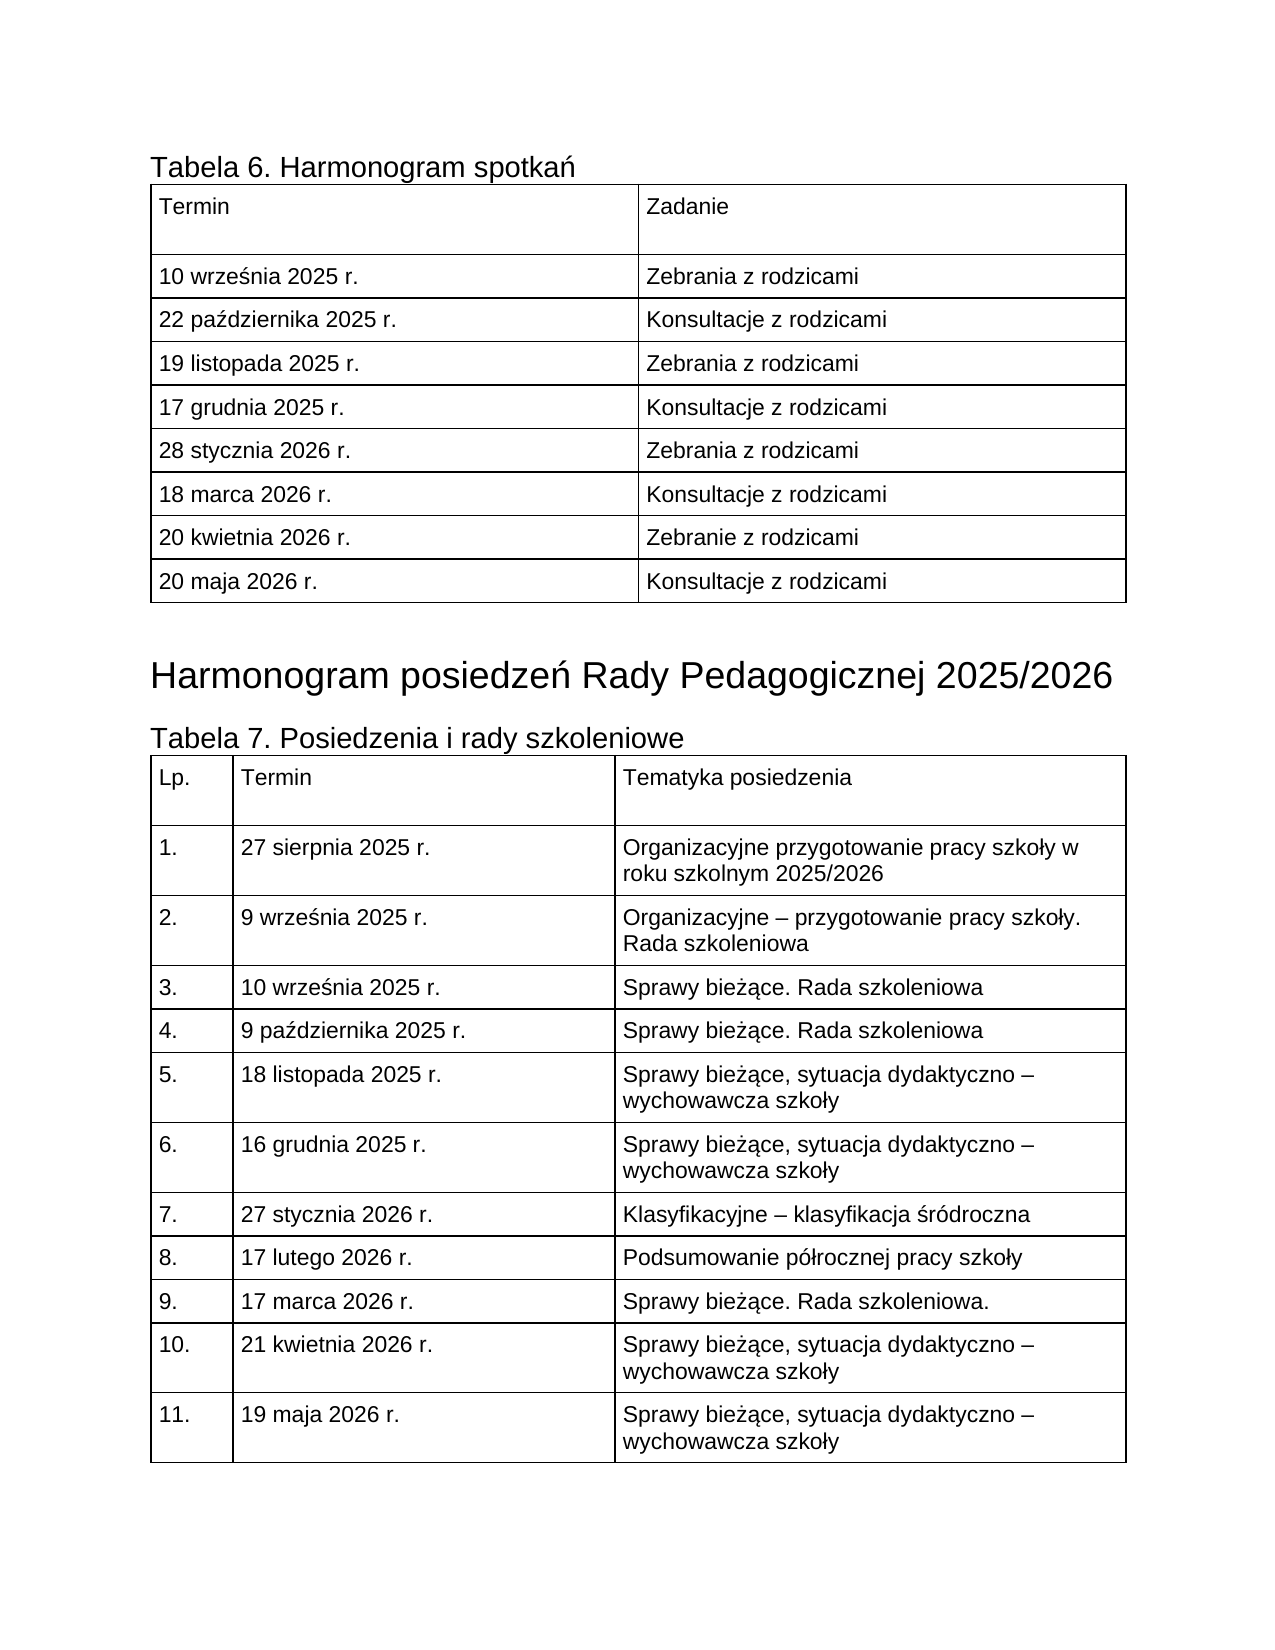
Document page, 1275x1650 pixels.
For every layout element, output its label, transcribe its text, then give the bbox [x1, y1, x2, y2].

table_header Lp. [152, 756, 232, 825]
table_cell Podsumowanie półrocznej pracy szkoły [616, 1237, 1125, 1278]
table_cell 22 października 2025 r. [152, 299, 638, 341]
table_cell Konsultacje z rodzicami [639, 560, 1125, 602]
table_cell 9 września 2025 r. [234, 896, 614, 964]
table_cell 9 października 2025 r. [234, 1010, 614, 1052]
table_cell Konsultacje z rodzicami [639, 299, 1125, 341]
table_cell Sprawy bieżące, sytuacja dydaktyczno – wychowawcza szkoły [616, 1123, 1125, 1191]
table_header Termin [152, 185, 638, 253]
table_cell Konsultacje z rodzicami [639, 386, 1125, 428]
table_cell 18 marca 2026 r. [152, 473, 638, 515]
table_header Tematyka posiedzenia [616, 756, 1125, 825]
table_cell 21 kwietnia 2026 r. [234, 1324, 614, 1392]
table_cell Sprawy bieżące, sytuacja dydaktyczno – wychowawcza szkoły [616, 1393, 1125, 1462]
table_cell 10 września 2025 r. [152, 255, 638, 297]
table_cell 1. [152, 826, 232, 894]
table_cell 5. [152, 1053, 232, 1121]
table_cell 7. [152, 1193, 232, 1235]
table_cell Zebrania z rodzicami [639, 255, 1125, 297]
table_cell 20 maja 2026 r. [152, 560, 638, 602]
table_cell Zebrania z rodzicami [639, 429, 1125, 471]
table_cell 19 listopada 2025 r. [152, 342, 638, 384]
table_cell Sprawy bieżące, sytuacja dydaktyczno – wychowawcza szkoły [616, 1324, 1125, 1392]
table_cell 11. [152, 1393, 232, 1462]
table_header Termin [234, 756, 614, 825]
subtitle Tabela 7. Posiedzenia i rady szkoleniowe [150, 721, 1125, 755]
table_cell Zebrania z rodzicami [639, 342, 1125, 384]
table_cell 3. [152, 966, 232, 1008]
table_cell 20 kwietnia 2026 r. [152, 516, 638, 558]
table_cell Sprawy bieżące, sytuacja dydaktyczno – wychowawcza szkoły [616, 1053, 1125, 1121]
table_cell Sprawy bieżące. Rada szkoleniowa. [616, 1280, 1125, 1322]
table_cell 6. [152, 1123, 232, 1191]
table_cell 19 maja 2026 r. [234, 1393, 614, 1462]
table_cell Organizacyjne przygotowanie pracy szkoły w roku szkolnym 2025/2026 [616, 826, 1125, 894]
table_cell 9. [152, 1280, 232, 1322]
table_cell Sprawy bieżące. Rada szkoleniowa [616, 966, 1125, 1008]
subtitle Harmonogram posiedzeń Rady Pedagogicznej 2025/2026 [150, 653, 1125, 696]
table_cell Konsultacje z rodzicami [639, 473, 1125, 515]
table_cell 10. [152, 1324, 232, 1392]
table_cell 10 września 2025 r. [234, 966, 614, 1008]
table_cell 16 grudnia 2025 r. [234, 1123, 614, 1191]
table_cell 17 lutego 2026 r. [234, 1237, 614, 1278]
table_cell 28 stycznia 2026 r. [152, 429, 638, 471]
table_header Zadanie [639, 185, 1125, 253]
subtitle Tabela 6. Harmonogram spotkań [150, 150, 1125, 183]
table_cell Sprawy bieżące. Rada szkoleniowa [616, 1010, 1125, 1052]
table_cell 27 stycznia 2026 r. [234, 1193, 614, 1235]
table_cell Zebranie z rodzicami [639, 516, 1125, 558]
table_cell 27 sierpnia 2025 r. [234, 826, 614, 894]
table_cell 17 marca 2026 r. [234, 1280, 614, 1322]
table_cell 18 listopada 2025 r. [234, 1053, 614, 1121]
table_cell 4. [152, 1010, 232, 1052]
table_cell Klasyfikacyjne – klasyfikacja śródroczna [616, 1193, 1125, 1235]
table_cell 17 grudnia 2025 r. [152, 386, 638, 428]
table_cell 8. [152, 1237, 232, 1278]
table_cell Organizacyjne – przygotowanie pracy szkoły. Rada szkoleniowa [616, 896, 1125, 964]
table_cell 2. [152, 896, 232, 964]
